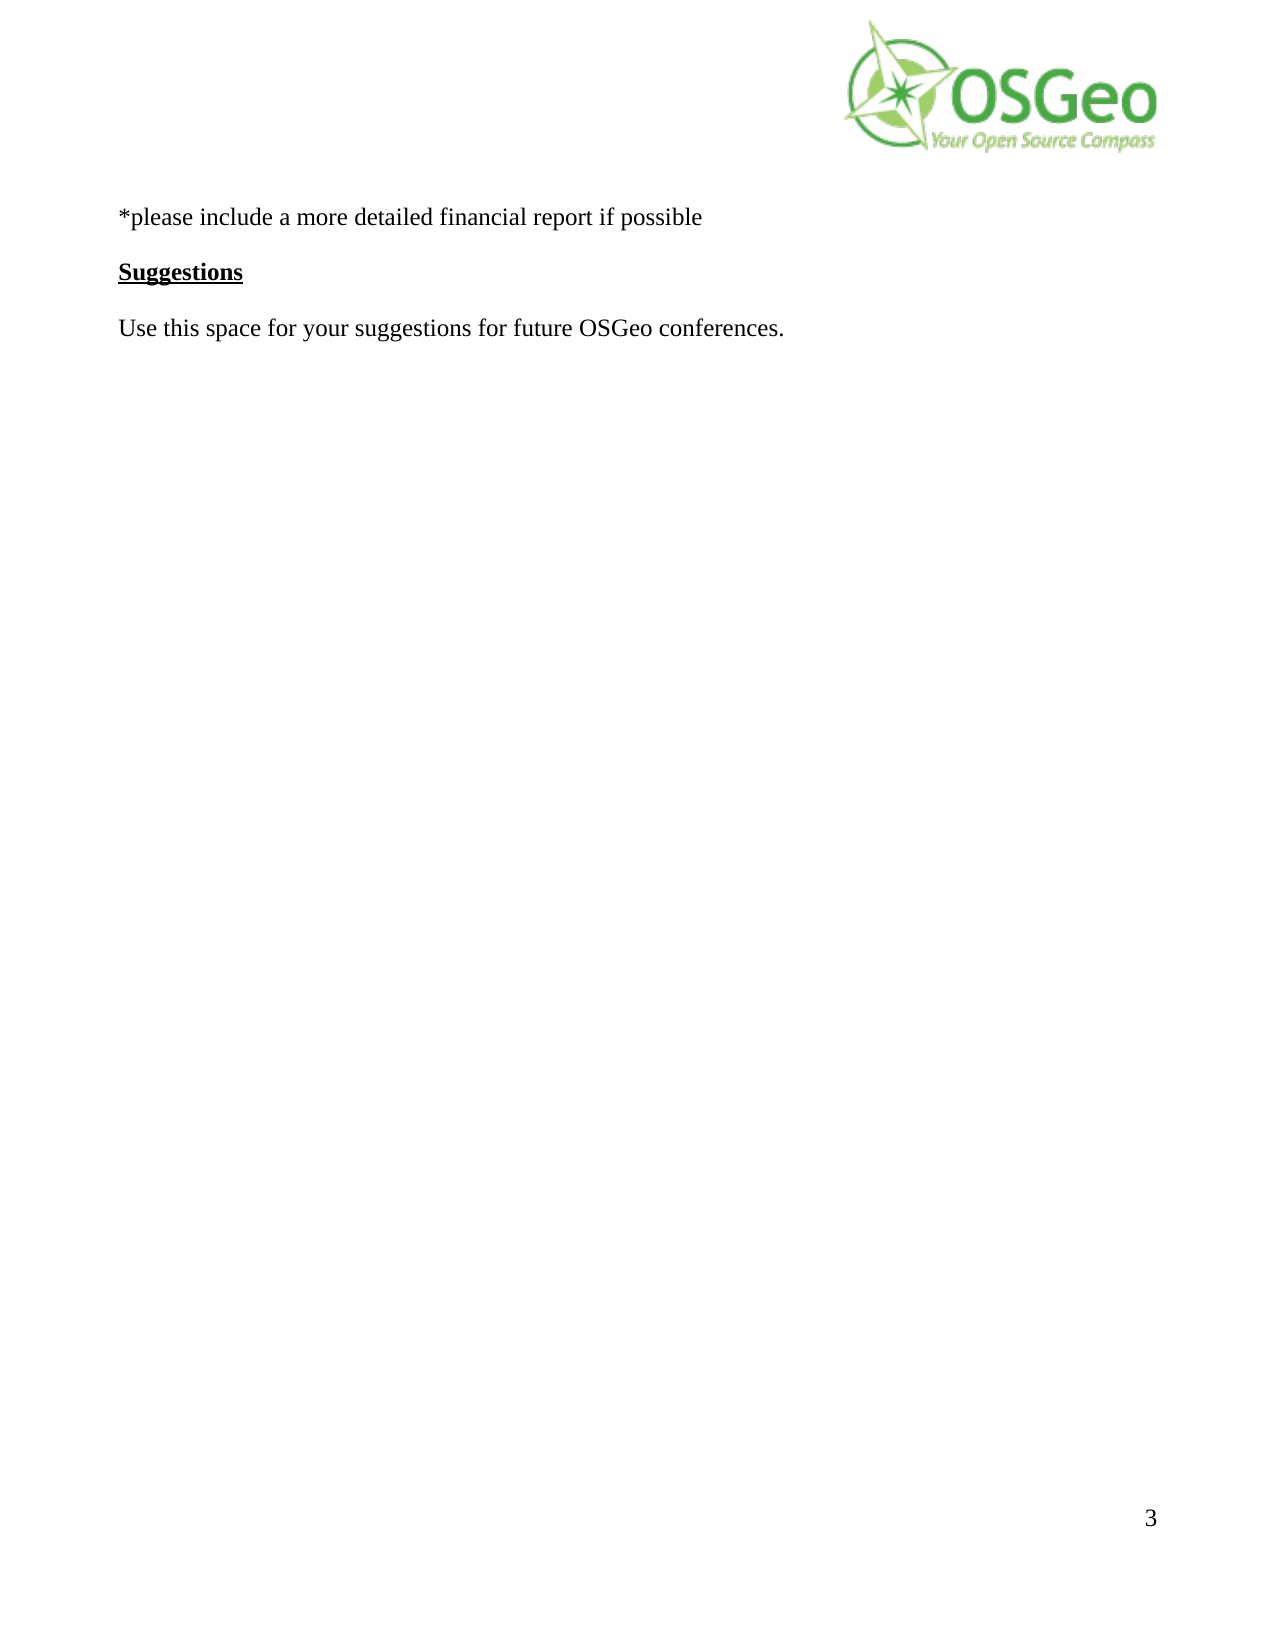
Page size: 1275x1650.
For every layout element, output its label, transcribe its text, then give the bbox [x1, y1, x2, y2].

text Use this space for your suggestions for future OSGeo conferences. [118, 314, 1157, 342]
text Suggestions [118, 258, 1157, 286]
picture [843, 19, 1157, 153]
text *please include a more detailed financial report if possible [118, 203, 1157, 231]
